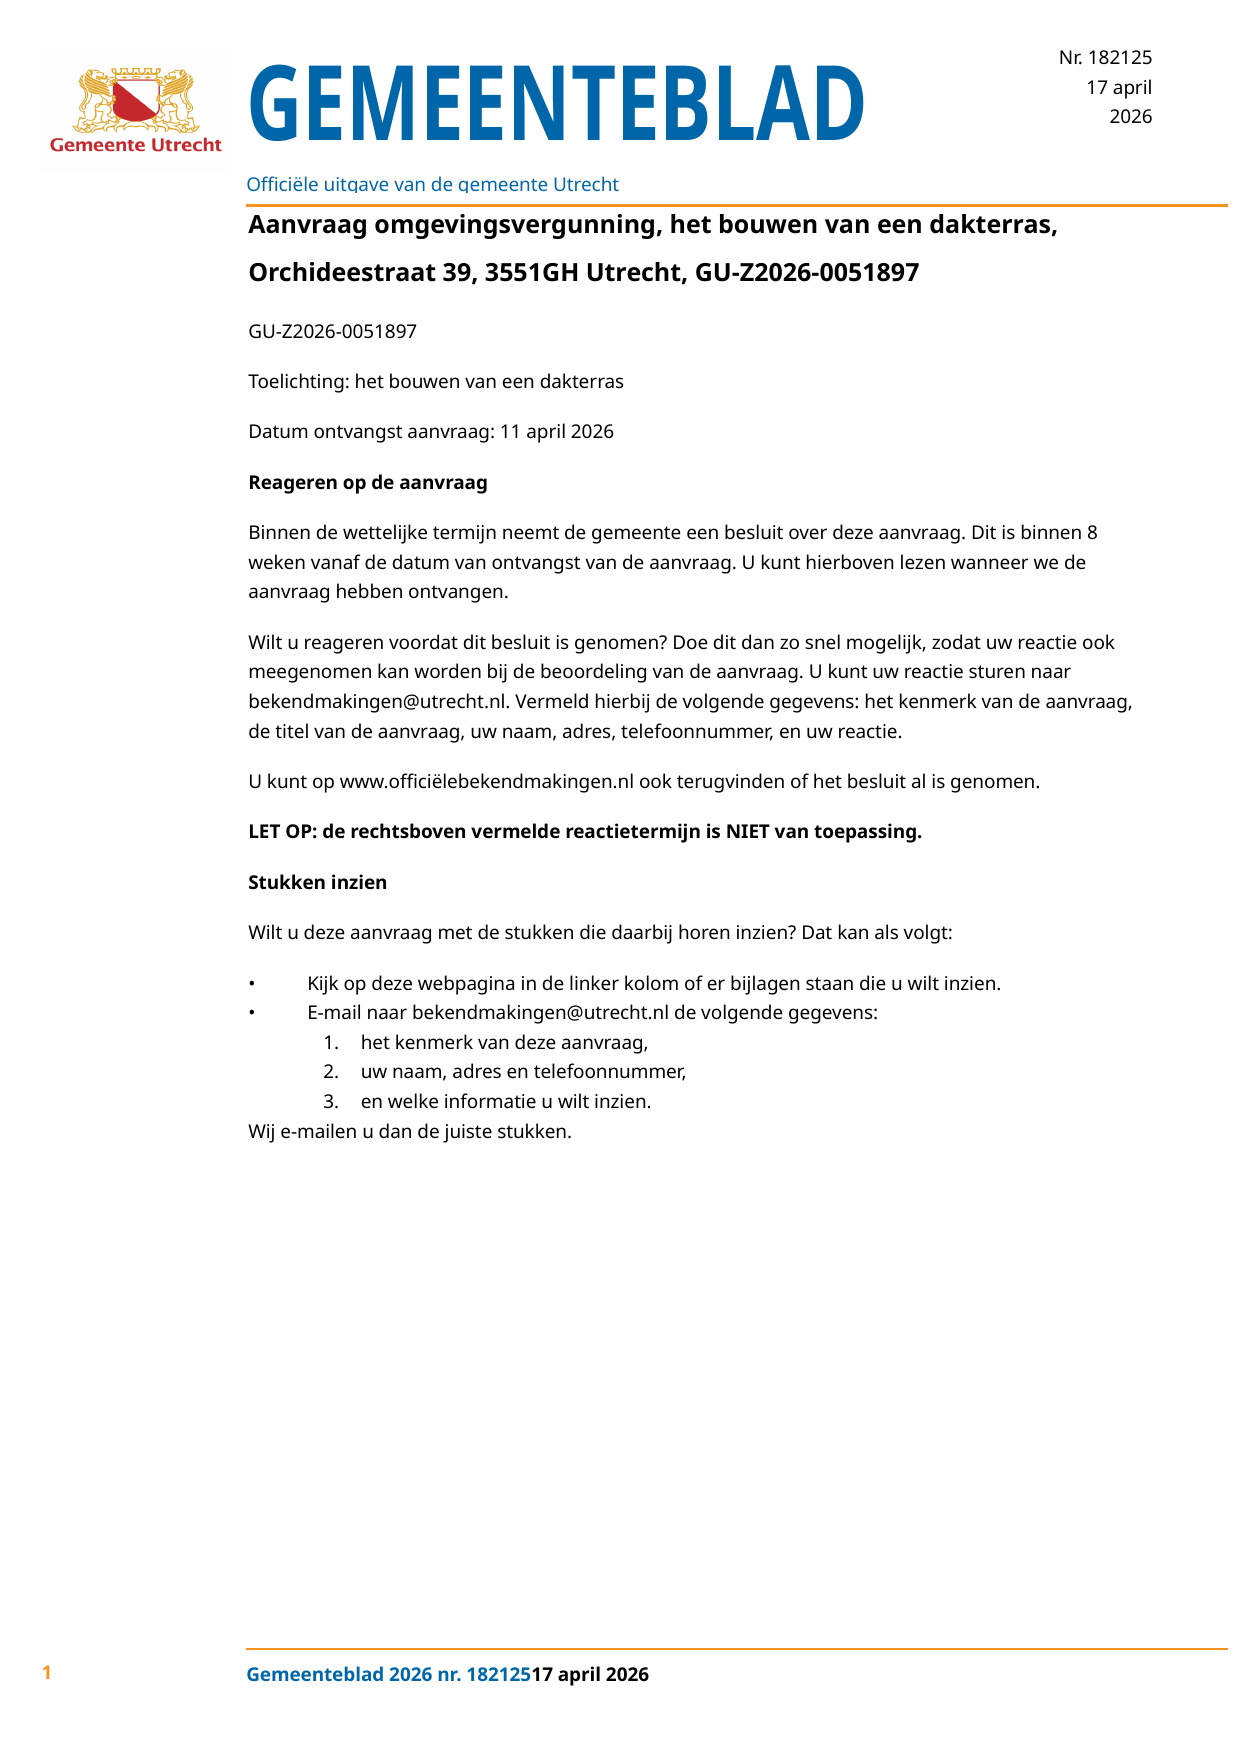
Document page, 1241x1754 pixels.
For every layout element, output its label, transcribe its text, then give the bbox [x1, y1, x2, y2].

text Reageren op de aanvraag [248, 469, 1152, 495]
text Datum ontvangst aanvraag: 11 april 2026 [248, 419, 1152, 444]
text Binnen de wettelijke termijn neemt de gemeente een besluit over deze aanvraag. Dit is binnen 8 weken vanaf de datum van ontvangst van de aanvraag. U kunt hierboven lezen wanneer we de aanvraag hebben ontvangen. [248, 519, 1152, 604]
list het kenmerk van deze aanvraag, [323, 1029, 1152, 1055]
text GU-Z2026-0051897 [248, 318, 1152, 344]
picture [41, 47, 231, 172]
text LET OP: de rechtsboven vermelde reactietermijn is NIET van toepassing. [248, 819, 1152, 844]
list Kijk op deze webpagina in de linker kolom of er bijlagen staan die u wilt inzien. [248, 970, 1152, 996]
text Aanvraag omgevingsvergunning, het bouwen van een dakterras, Orchideestraat 39, 3551GH Utrecht, GU-Z2026-0051897 [248, 207, 1152, 288]
list E-mail naar bekendmakingen@utrecht.nl de volgende gegevens: [248, 999, 1152, 1025]
text Toelichting: het bouwen van een dakterras [248, 368, 1152, 394]
list en welke informatie u wilt inzien. [323, 1088, 1152, 1114]
text Wij e-mailen u dan de juiste stukken. [248, 1118, 1152, 1144]
text Stukken inzien [248, 869, 1152, 895]
text Wilt u deze aanvraag met de stukken die daarbij horen inzien? Dat kan als volgt: [248, 919, 1152, 945]
text U kunt op www.officiëlebekendmakingen.nl ook terugvinden of het besluit al is genomen. [248, 768, 1152, 794]
list uw naam, adres en telefoonnummer, [323, 1059, 1152, 1084]
text Wilt u reageren voordat dit besluit is genomen? Doe dit dan zo snel mogelijk, zodat uw reactie ook meegenomen kan worden bij de beoordeling van de aanvraag. U kunt uw reactie sturen naar bekendmakingen@utrecht.nl. Vermeld hierbij de volgende gegevens: het kenmerk van de aanvraag, de titel van de aanvraag, uw naam, adres, telefoonnummer, en uw reactie. [248, 629, 1152, 744]
